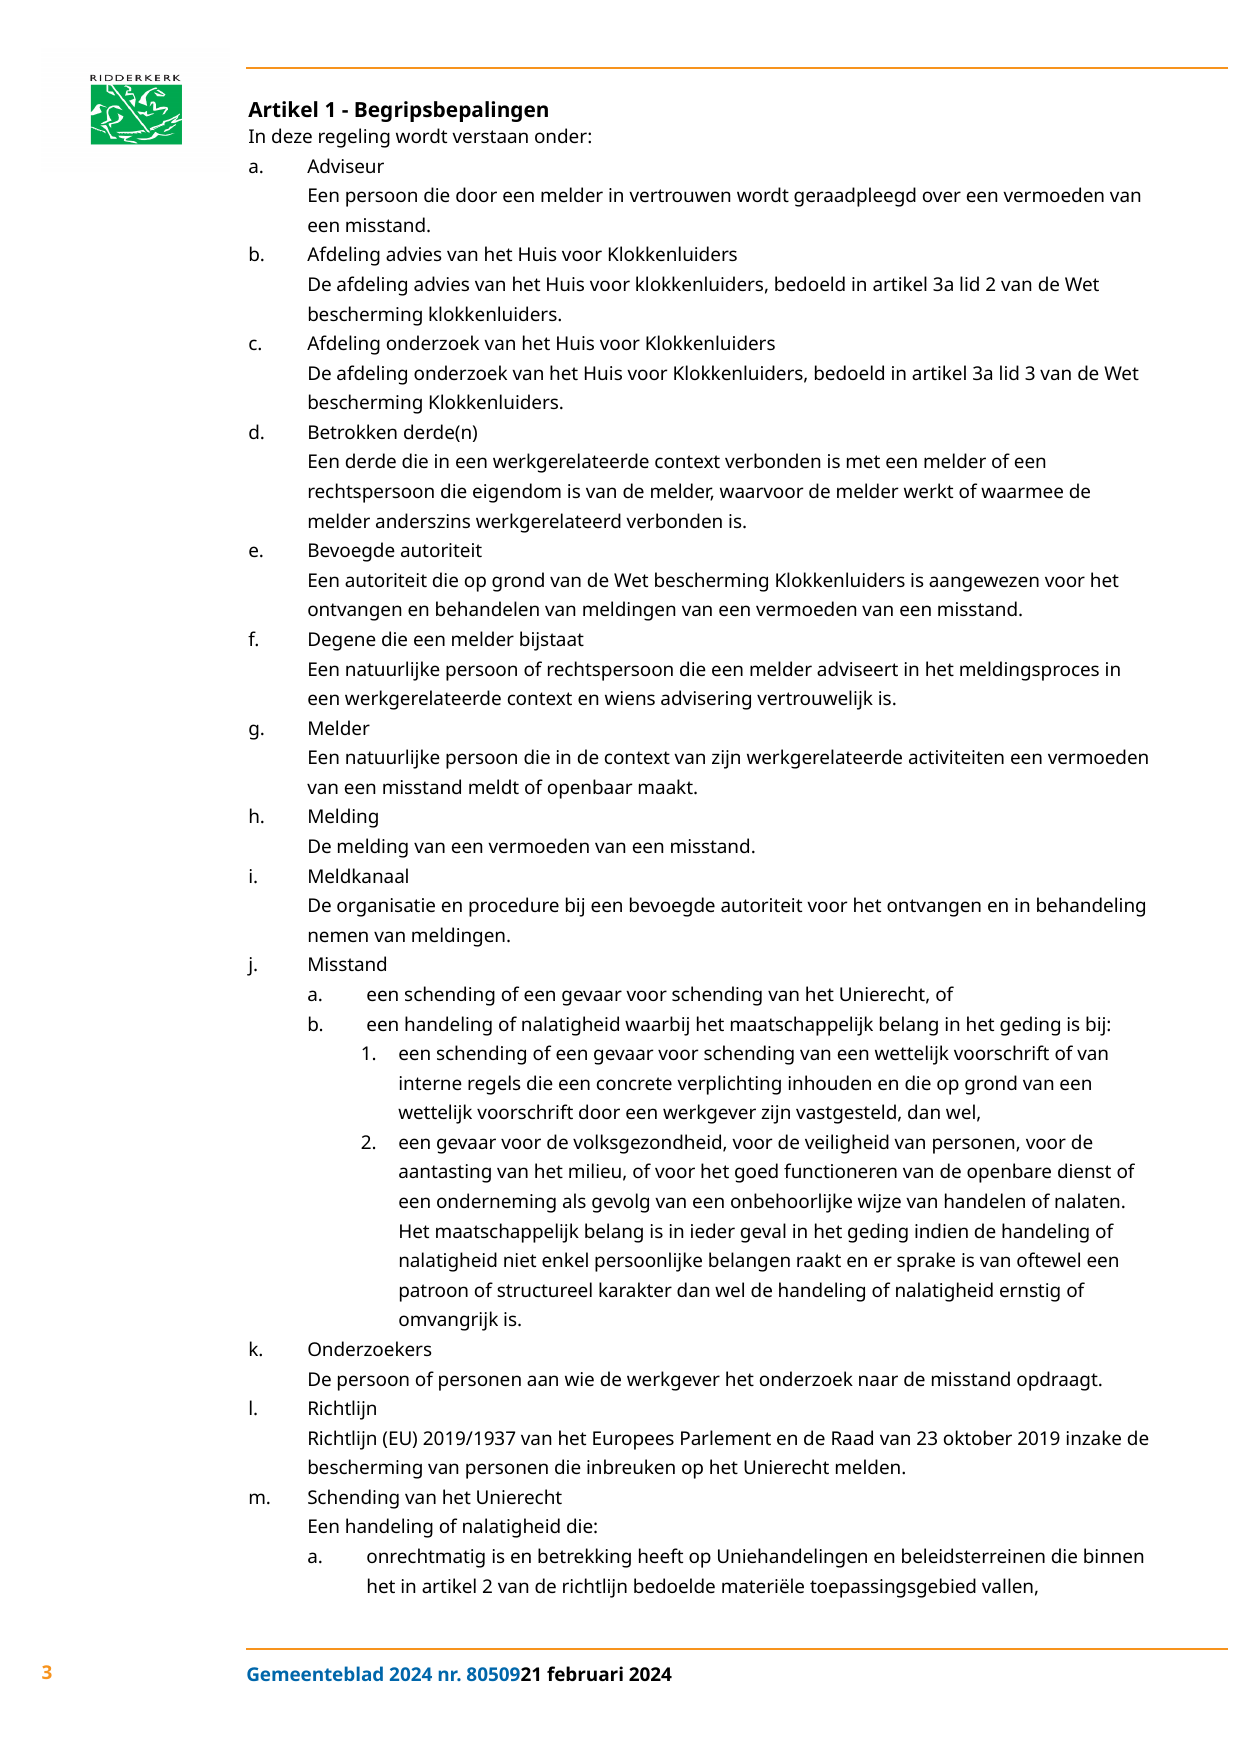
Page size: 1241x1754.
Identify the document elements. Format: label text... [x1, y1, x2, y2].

list Afdeling advies van het Huis voor Klokkenluiders [248, 242, 1152, 267]
list Afdeling onderzoek van het Huis voor Klokkenluiders [248, 330, 1152, 356]
list Richtlijn [248, 1395, 1152, 1421]
list Een natuurlijke persoon of rechtspersoon die een melder adviseert in het meldingsproces in een werkgerelateerde context en wiens advisering vertrouwelijk is. [248, 656, 1152, 711]
list Degene die een melder bijstaat [248, 626, 1152, 652]
list Een derde die in een werkgerelateerde context verbonden is met een melder of een rechtspersoon die eigendom is van de melder, waarvoor de melder werkt of waarmee de melder anderszins werkgerelateerd verbonden is. [248, 449, 1152, 533]
list Betrokken derde(n) [248, 419, 1152, 445]
picture [41, 47, 231, 172]
list De organisatie en procedure bij een bevoegde autoriteit voor het ontvangen en in behandeling nemen van meldingen. [248, 892, 1152, 948]
list Onderzoekers [248, 1336, 1152, 1362]
list Een persoon die door een melder in vertrouwen wordt geraadpleegd over een vermoeden van een misstand. [248, 182, 1152, 238]
list Een autoriteit die op grond van de Wet bescherming Klokkenluiders is aangewezen voor het ontvangen en behandelen van meldingen van een vermoeden van een misstand. [248, 567, 1152, 622]
list een schending of een gevaar voor schending van het Unierecht, of [307, 981, 1152, 1007]
text Artikel 1 - Begripsbepalingen [248, 95, 1152, 123]
list De melding van een vermoeden van een misstand. [248, 833, 1152, 859]
text In deze regeling wordt verstaan onder: [248, 123, 1152, 149]
list een schending of een gevaar voor schending van een wettelijk voorschrift of van interne regels die een concrete verplichting inhouden en die op grond van een wettelijk voorschrift door een werkgever zijn vastgesteld, dan wel, [361, 1040, 1152, 1125]
list Richtlijn (EU) 2019/1937 van het Europees Parlement en de Raad van 23 oktober 2019 inzake de bescherming van personen die inbreuken op het Unierecht melden. [248, 1425, 1152, 1480]
list De persoon of personen aan wie de werkgever het onderzoek naar de misstand opdraagt. [248, 1366, 1152, 1391]
list De afdeling advies van het Huis voor klokkenluiders, bedoeld in artikel 3a lid 2 van de Wet bescherming klokkenluiders. [248, 271, 1152, 326]
list De afdeling onderzoek van het Huis voor Klokkenluiders, bedoeld in artikel 3a lid 3 van de Wet bescherming Klokkenluiders. [248, 360, 1152, 415]
list Schending van het Unierecht [248, 1484, 1152, 1510]
list onrechtmatig is en betrekking heeft op Uniehandelingen en beleidsterreinen die binnen het in artikel 2 van de richtlijn bedoelde materiële toepassingsgebied vallen, [307, 1543, 1152, 1598]
list Bevoegde autoriteit [248, 537, 1152, 563]
list Misstand [248, 952, 1152, 977]
list Meldkanaal [248, 863, 1152, 888]
list Een handeling of nalatigheid die: [248, 1514, 1152, 1539]
list Melder [248, 715, 1152, 741]
list een gevaar voor de volksgezondheid, voor de veiligheid van personen, voor de aantasting van het milieu, of voor het goed functioneren van de openbare dienst of een onderneming als gevolg van een onbehoorlijke wijze van handelen of nalaten. Het maatschappelijk belang is in ieder geval in het geding indien de handeling of nalatigheid niet enkel persoonlijke belangen raakt en er sprake is van oftewel een patroon of structureel karakter dan wel de handeling of nalatigheid ernstig of omvangrijk is. [361, 1129, 1152, 1332]
list Melding [248, 804, 1152, 829]
list Een natuurlijke persoon die in de context van zijn werkgerelateerde activiteiten een vermoeden van een misstand meldt of openbaar maakt. [248, 744, 1152, 800]
list een handeling of nalatigheid waarbij het maatschappelijk belang in het geding is bij: [307, 1011, 1152, 1036]
list Adviseur [248, 153, 1152, 178]
